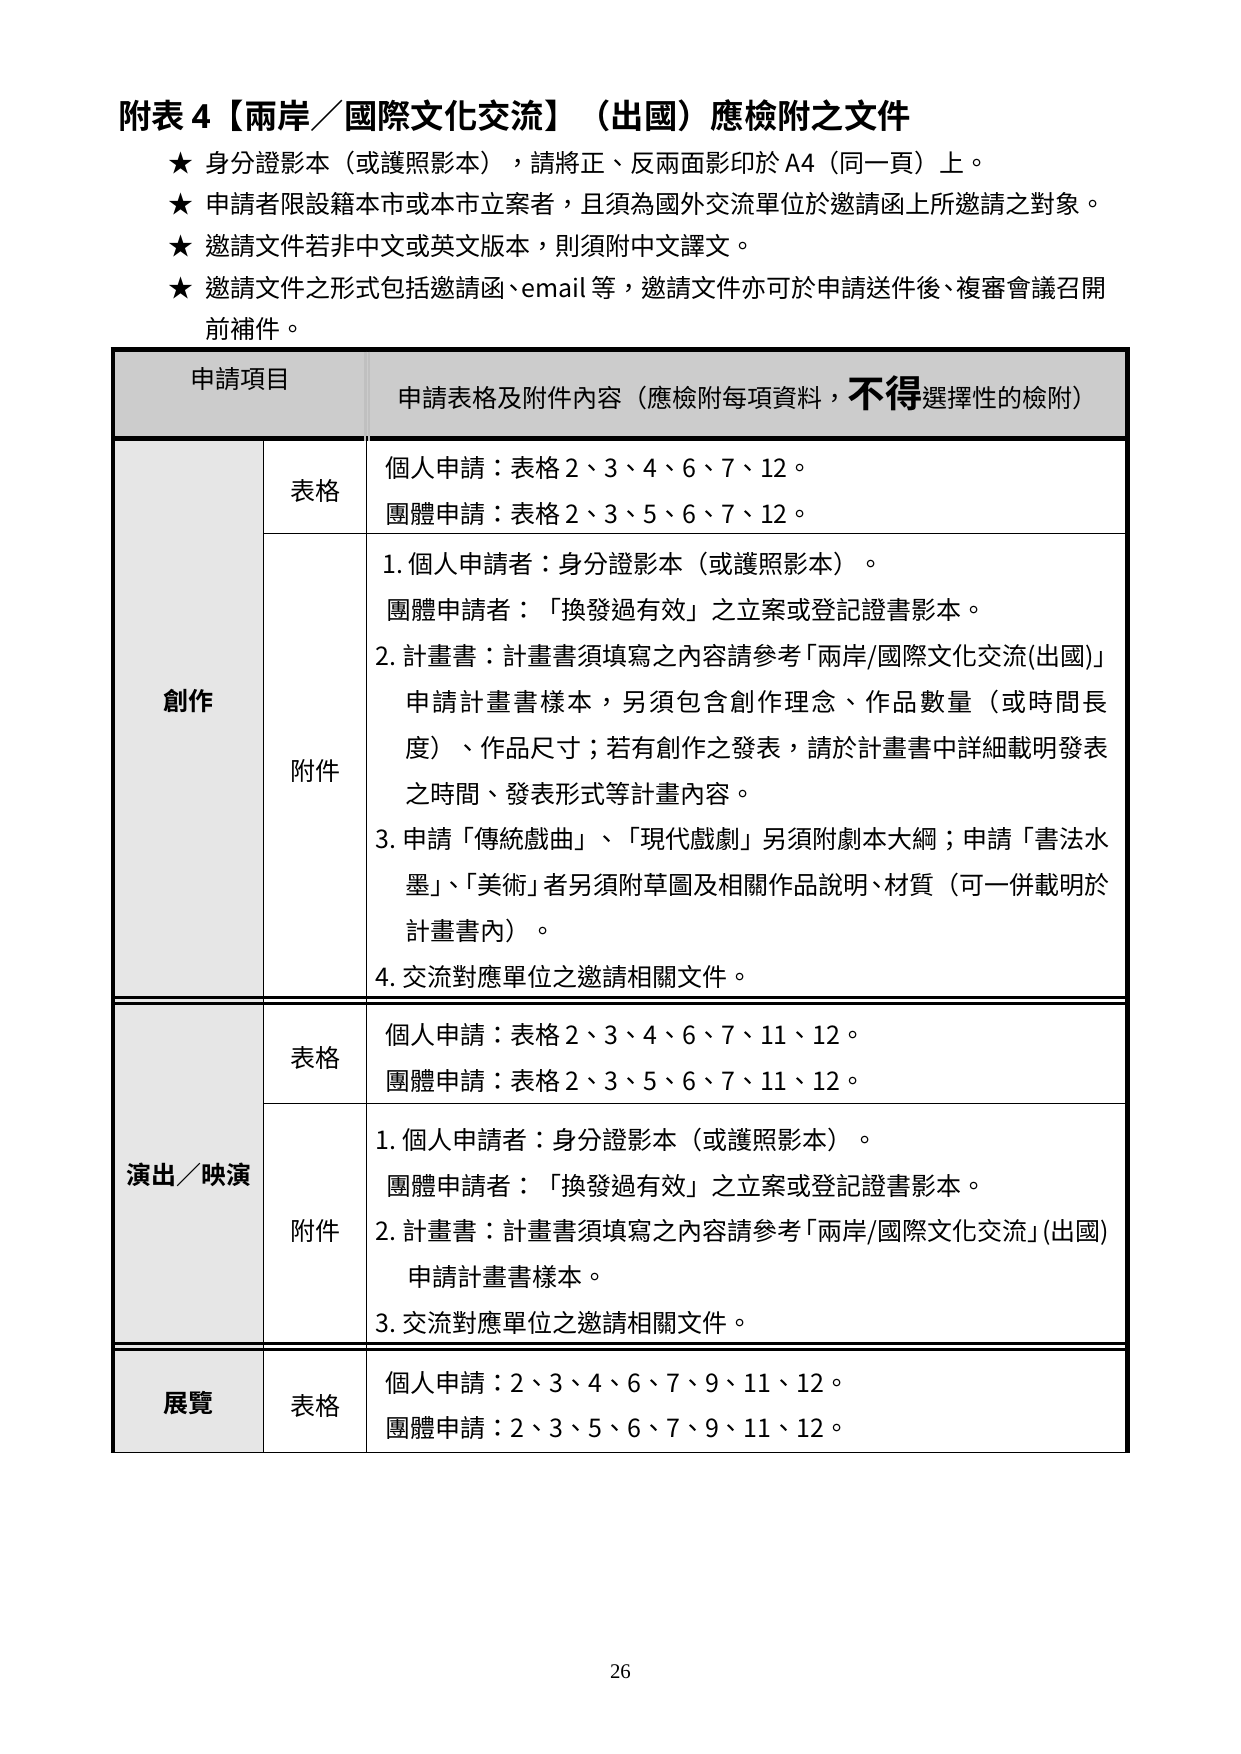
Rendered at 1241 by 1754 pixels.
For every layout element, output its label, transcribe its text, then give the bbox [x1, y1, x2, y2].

table_header 申請表格及附件內容（應檢附每項資料，不得選擇性的檢附） [370, 352, 1125, 436]
list 申請者限設籍本市或本市立案者，且須為國外交流單位於邀請函上所邀請之對象。 [168, 180, 1106, 222]
table_cell 展覽 [115, 1351, 263, 1452]
table_cell 個人申請：表格2、3、4、6、7、12。 團體申請：表格2、3、5、6、7、12。 [367, 441, 1125, 532]
text 附表4【兩岸／國際文化交流】（出國）應檢附之文件 [118, 89, 1122, 139]
table_cell 附件 [264, 534, 366, 996]
table_cell 個人申請：表格2、3、4、6、7、11、12。 團體申請：表格2、3、5、6、7、11、12。 [367, 1005, 1125, 1103]
table_cell 附件 [264, 1104, 366, 1342]
table_cell 表格 [264, 1005, 366, 1103]
list 身分證影本（或護照影本），請將正、反兩面影印於A4（同一頁）上。 [168, 139, 1106, 180]
table_cell 個人申請：2、3、4、6、7、9、11、12。 團體申請：2、3、5、6、7、9、11、12。 [367, 1351, 1125, 1452]
table_cell 演出／映演 [115, 1005, 263, 1342]
list 邀請文件之形式包括邀請函、email等，邀請文件亦可於申請送件後、複審會議召開前補件。 [168, 264, 1106, 347]
table_cell 表格 [264, 441, 366, 532]
list 邀請文件若非中文或英文版本，則須附中文譯文。 [168, 222, 1106, 264]
table_cell 表格 [264, 1351, 366, 1452]
table_cell 1. 個人申請者：身分證影本（或護照影本）。 團體申請者：「換發過有效」之立案或登記證書影本。 2. 計畫書：計畫書須填寫之內容請參考「兩岸/國際文化交流」(出國)申請計畫書樣本。 3. 交流對應單位之邀請相關文件。 [367, 1104, 1125, 1342]
table_cell 創作 [115, 441, 263, 996]
table_header 申請項目 [115, 352, 364, 436]
table_cell 1. 個人申請者：身分證影本（或護照影本）。 團體申請者：「換發過有效」之立案或登記證書影本。 2. 計畫書：計畫書須填寫之內容請參考「兩岸/國際文化交流(出國)」申請計畫書樣本，另須包含創作理念、作品數量（或時間長度）、作品尺寸；若有創作之發表，請於計畫書中詳細載明發表之時間、發表形式等計畫內容。 3. 申請「傳統戲曲」、「現代戲劇」另須附劇本大綱；申請「書法水墨」、「美術」者另須附草圖及相關作品說明、材質（可一併載明於計畫書內）。 4. 交流對應單位之邀請相關文件。 [367, 534, 1125, 996]
